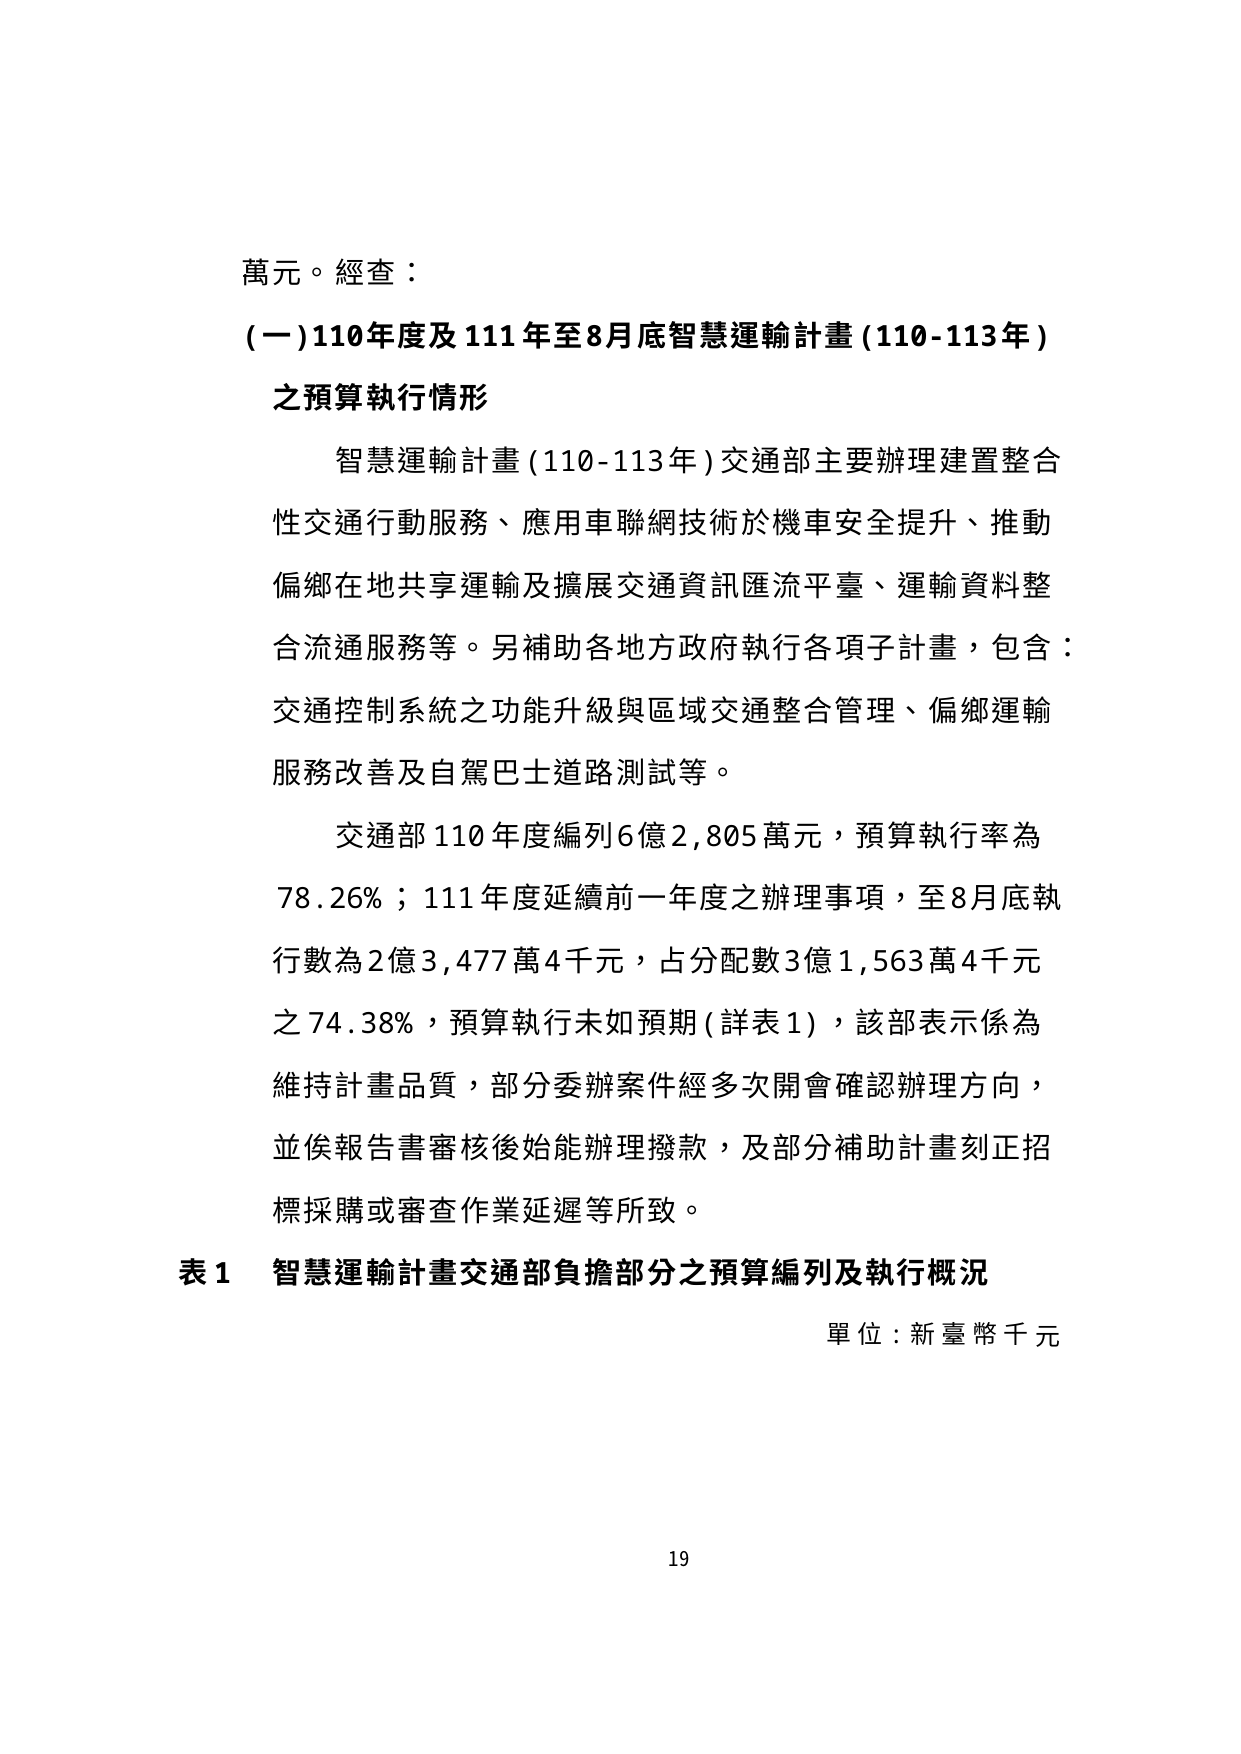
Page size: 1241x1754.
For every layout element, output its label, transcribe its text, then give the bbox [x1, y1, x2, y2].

text 表1 智慧運輸計畫交通部負擔部分之預算編列及執行概況 [177, 1229, 1063, 1292]
text 單位:新臺幣千元 [177, 1292, 1063, 1354]
text 萬元。經查： [236, 229, 1063, 292]
text 交通部110年度編列6億2,805萬元，預算執行率為78.26%；111年度延續前一年度之辦理事項，至8月底執行數為2億3,477萬4千元，占分配數3億1,563萬4千元之74.38%，預算執行未如預期(詳表1)，該部表示係為維持計畫品質，部分委辦案件經多次開會確認辦理方向，並俟報告書審核後始能辦理撥款，及部分補助計畫刻正招標採購或審查作業延遲等所致。 [266, 792, 1063, 1229]
text (一)110年度及111年至8月底智慧運輸計畫(110-113年)之預算執行情形 [236, 292, 1063, 417]
text 智慧運輸計畫(110-113年)交通部主要辦理建置整合性交通行動服務、應用車聯網技術於機車安全提升、推動偏鄉在地共享運輸及擴展交通資訊匯流平臺、運輸資料整合流通服務等。另補助各地方政府執行各項子計畫，包含：交通控制系統之功能升級與區域交通整合管理、偏鄉運輸服務改善及自駕巴士道路測試等。 [266, 417, 1063, 792]
